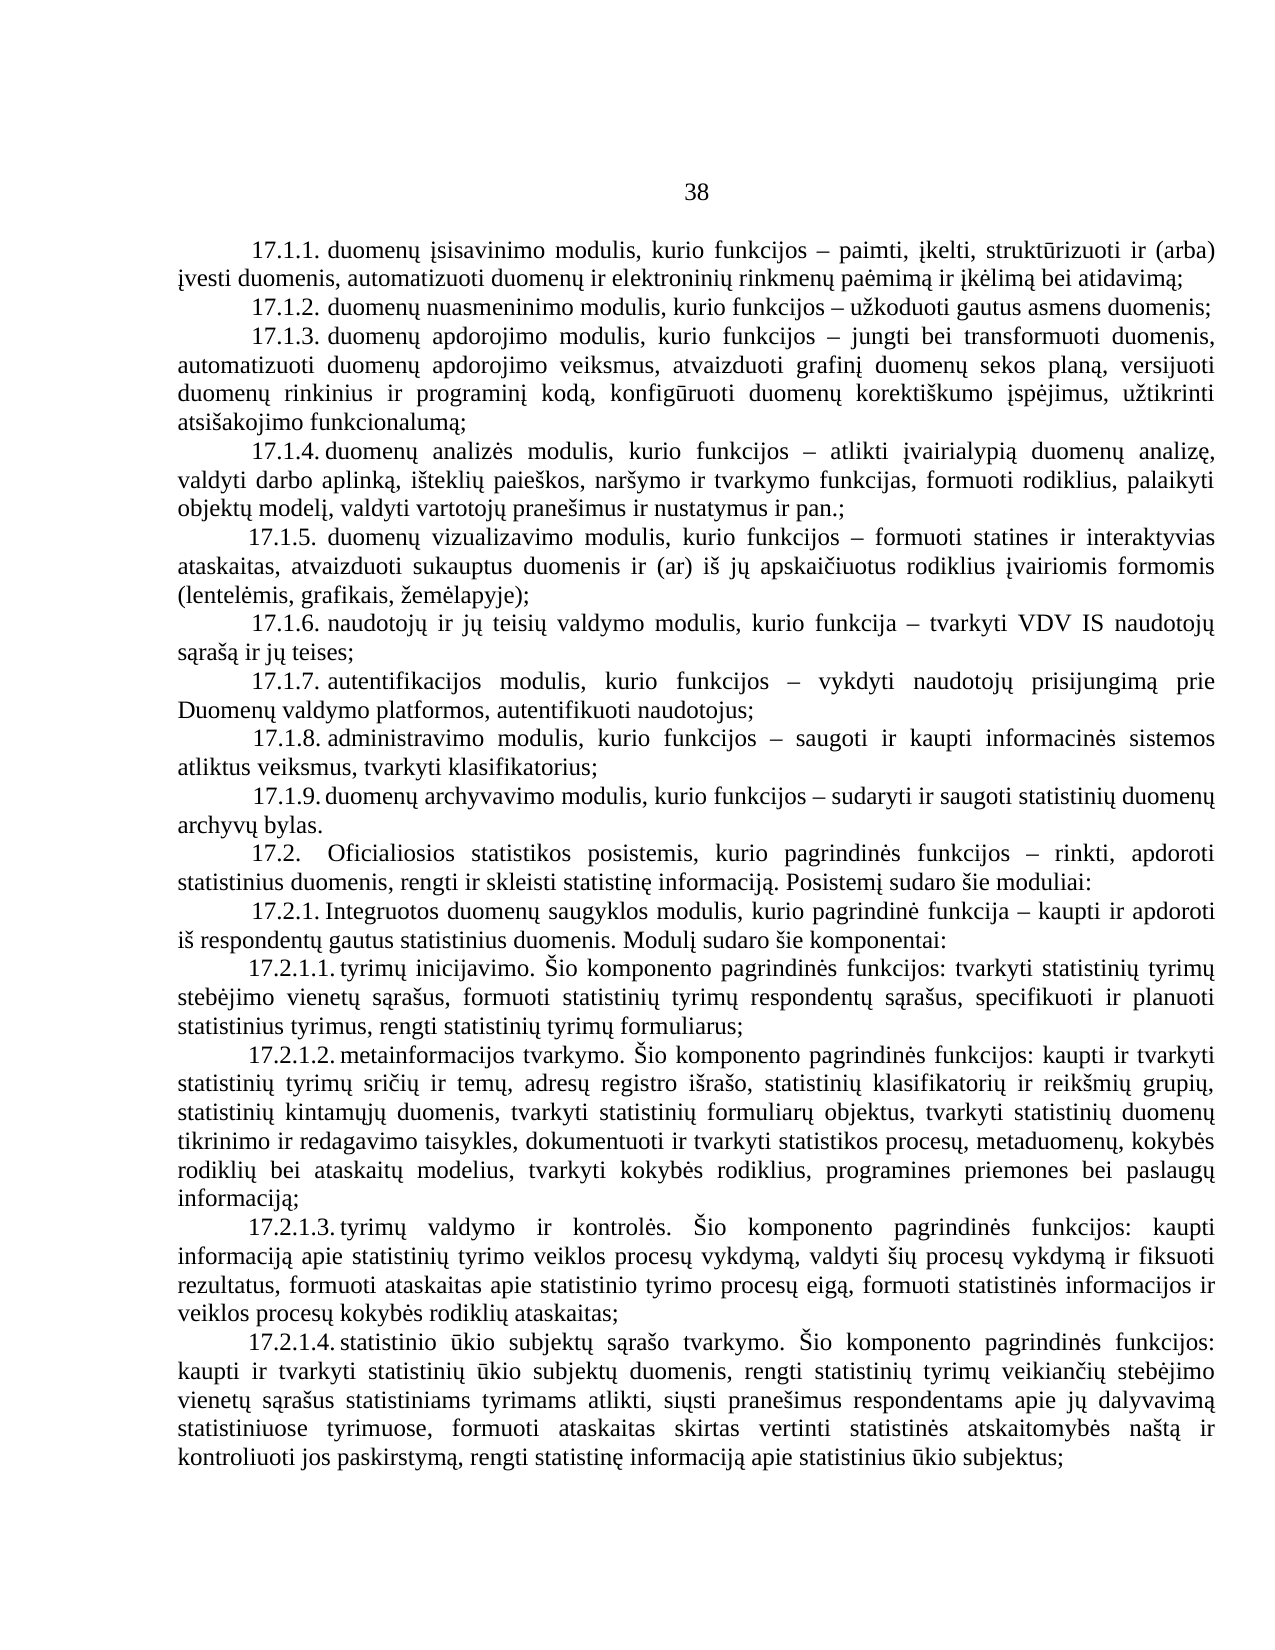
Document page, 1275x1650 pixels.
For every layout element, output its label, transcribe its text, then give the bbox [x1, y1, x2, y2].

text 17.2. Oficialiosios statistikos posistemis, kurio pagrindinės funkcijos – rinkti, apdoroti statistinius duomenis, rengti ir skleisti statistinę informaciją. Posistemį sudaro šie moduliai: [177, 838, 1216, 896]
text 17.1.4. duomenų analizės modulis, kurio funkcijos – atlikti įvairialypią duomenų analizę, valdyti darbo aplinką, išteklių paieškos, naršymo ir tvarkymo funkcijas, formuoti rodiklius, palaikyti objektų modelį, valdyti vartotojų pranešimus ir nustatymus ir pan.; [177, 436, 1216, 522]
text 17.1.5. duomenų vizualizavimo modulis, kurio funkcijos – formuoti statines ir interaktyvias ataskaitas, atvaizduoti sukauptus duomenis ir (ar) iš jų apskaičiuotus rodiklius įvairiomis formomis (lentelėmis, grafikais, žemėlapyje); [177, 522, 1216, 608]
text 17.1.6. naudotojų ir jų teisių valdymo modulis, kurio funkcija – tvarkyti VDV IS naudotojų sąrašą ir jų teises; [177, 608, 1216, 666]
text 17.1.1. duomenų įsisavinimo modulis, kurio funkcijos – paimti, įkelti, struktūrizuoti ir (arba) įvesti duomenis, automatizuoti duomenų ir elektroninių rinkmenų paėmimą ir įkėlimą bei atidavimą; [177, 235, 1216, 292]
text 17.1.9. duomenų archyvavimo modulis, kurio funkcijos – sudaryti ir saugoti statistinių duomenų archyvų bylas. [177, 781, 1216, 838]
text 17.1.2. duomenų nuasmeninimo modulis, kurio funkcijos – užkoduoti gautus asmens duomenis; [177, 292, 1216, 321]
text 17.1.3. duomenų apdorojimo modulis, kurio funkcijos – jungti bei transformuoti duomenis, automatizuoti duomenų apdorojimo veiksmus, atvaizduoti grafinį duomenų sekos planą, versijuoti duomenų rinkinius ir programinį kodą, konfigūruoti duomenų korektiškumo įspėjimus, užtikrinti atsišakojimo funkcionalumą; [177, 321, 1216, 436]
text 17.1.8. administravimo modulis, kurio funkcijos – saugoti ir kaupti informacinės sistemos atliktus veiksmus, tvarkyti klasifikatorius; [177, 723, 1216, 781]
text 17.2.1.3. tyrimų valdymo ir kontrolės. Šio komponento pagrindinės funkcijos: kaupti informaciją apie statistinių tyrimo veiklos procesų vykdymą, valdyti šių procesų vykdymą ir fiksuoti rezultatus, formuoti ataskaitas apie statistinio tyrimo procesų eigą, formuoti statistinės informacijos ir veiklos procesų kokybės rodiklių ataskaitas; [177, 1212, 1216, 1327]
text 17.2.1.1. tyrimų inicijavimo. Šio komponento pagrindinės funkcijos: tvarkyti statistinių tyrimų stebėjimo vienetų sąrašus, formuoti statistinių tyrimų respondentų sąrašus, specifikuoti ir planuoti statistinius tyrimus, rengti statistinių tyrimų formuliarus; [177, 953, 1216, 1040]
text 17.2.1.2. metainformacijos tvarkymo. Šio komponento pagrindinės funkcijos: kaupti ir tvarkyti statistinių tyrimų sričių ir temų, adresų registro išrašo, statistinių klasifikatorių ir reikšmių grupių, statistinių kintamųjų duomenis, tvarkyti statistinių formuliarų objektus, tvarkyti statistinių duomenų tikrinimo ir redagavimo taisykles, dokumentuoti ir tvarkyti statistikos procesų, metaduomenų, kokybės rodiklių bei ataskaitų modelius, tvarkyti kokybės rodiklius, programines priemones bei paslaugų informaciją; [177, 1040, 1216, 1212]
text 17.2.1. Integruotos duomenų saugyklos modulis, kurio pagrindinė funkcija – kaupti ir apdoroti iš respondentų gautus statistinius duomenis. Modulį sudaro šie komponentai: [177, 896, 1216, 953]
text 17.1.7. autentifikacijos modulis, kurio funkcijos – vykdyti naudotojų prisijungimą prie Duomenų valdymo platformos, autentifikuoti naudotojus; [177, 666, 1216, 723]
text 17.2.1.4. statistinio ūkio subjektų sąrašo tvarkymo. Šio komponento pagrindinės funkcijos: kaupti ir tvarkyti statistinių ūkio subjektų duomenis, rengti statistinių tyrimų veikiančių stebėjimo vienetų sąrašus statistiniams tyrimams atlikti, siųsti pranešimus respondentams apie jų dalyvavimą statistiniuose tyrimuose, formuoti ataskaitas skirtas vertinti statistinės atskaitomybės naštą ir kontroliuoti jos paskirstymą, rengti statistinę informaciją apie statistinius ūkio subjektus; [177, 1327, 1216, 1471]
